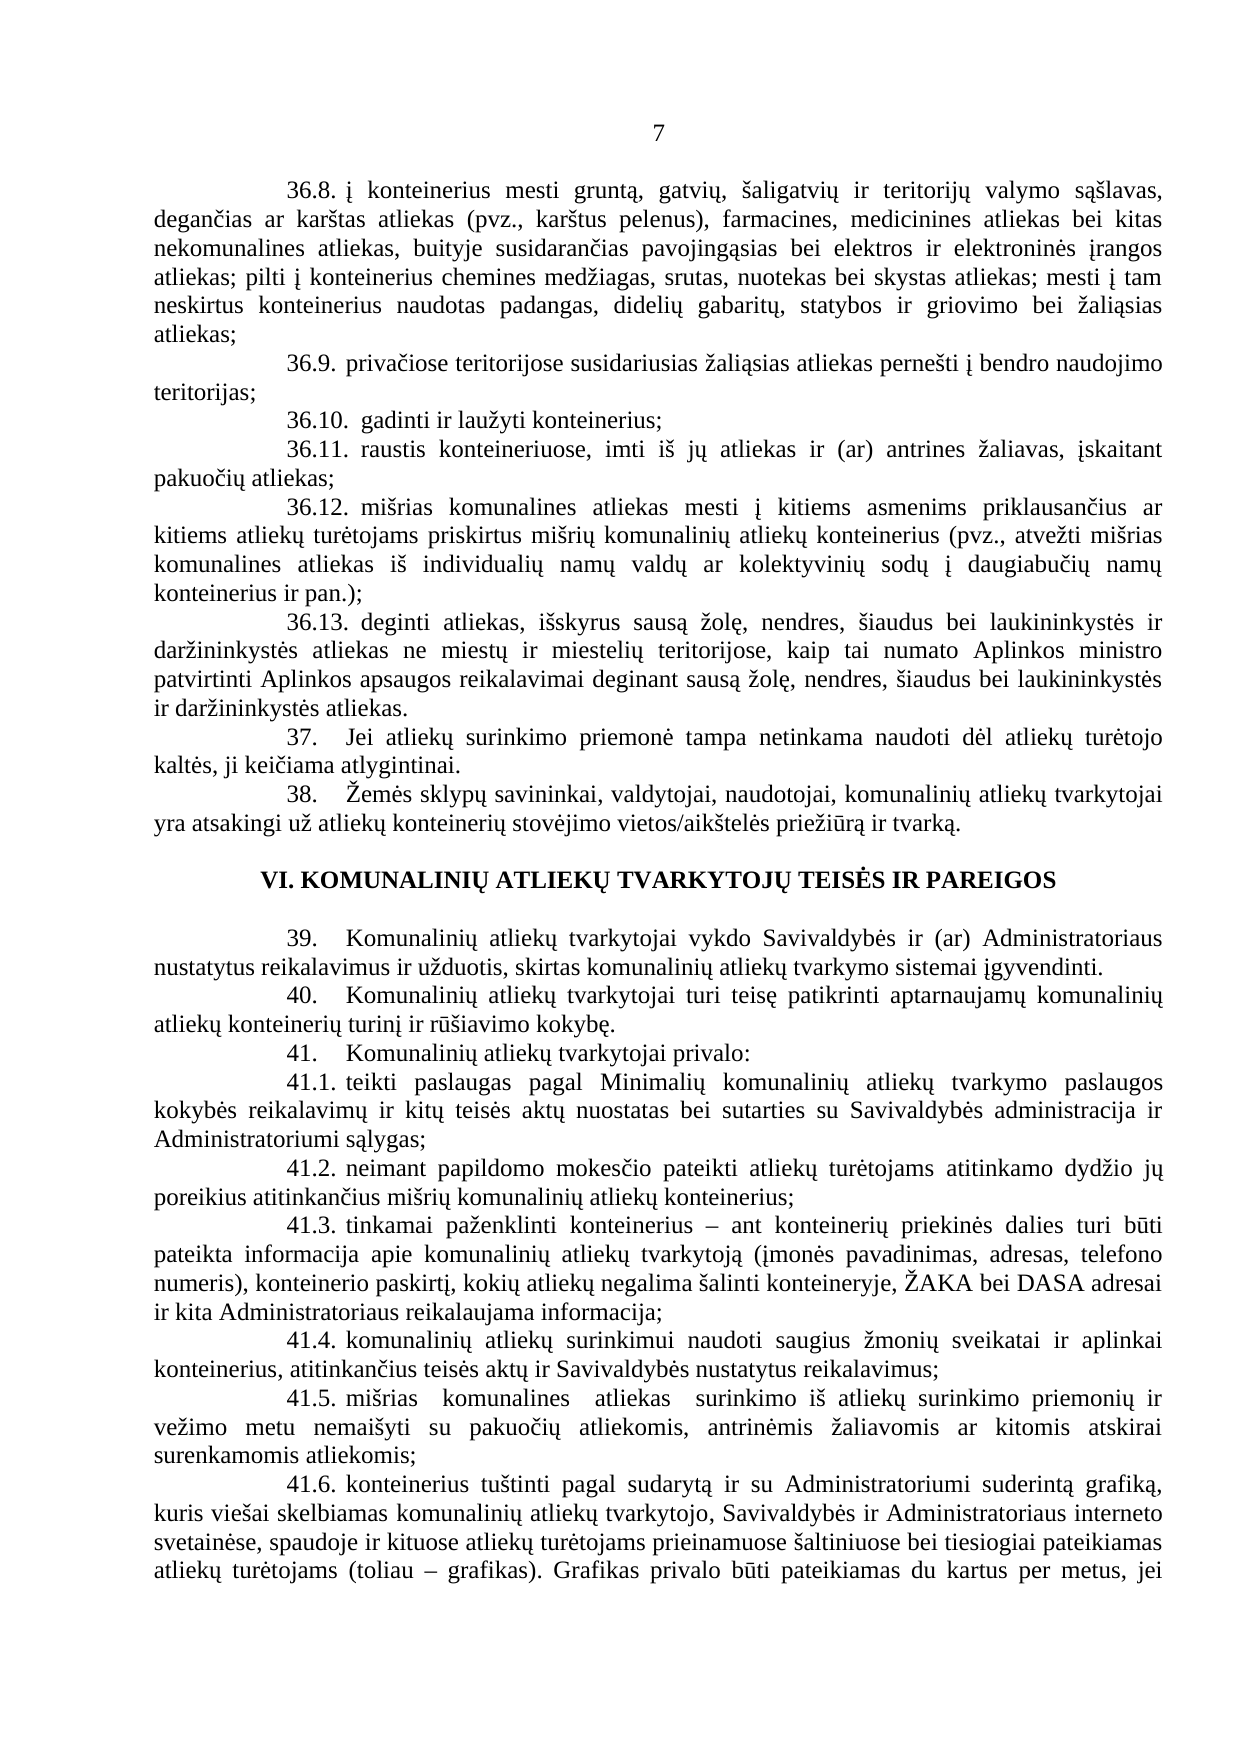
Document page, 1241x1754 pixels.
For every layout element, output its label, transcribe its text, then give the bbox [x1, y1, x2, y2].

text 40. Komunalinių atliekų tvarkytojai turi teisę patikrinti aptarnaujamų komunalinių atliekų konteinerių turinį ir rūšiavimo kokybę. [153, 981, 1163, 1038]
text 36.12. mišrias komunalines atliekas mesti į kitiems asmenims priklausančius ar kitiems atliekų turėtojams priskirtus mišrių komunalinių atliekų konteinerius (pvz., atvežti mišrias komunalines atliekas iš individualių namų valdų ar kolektyvinių sodų į daugiabučių namų konteinerius ir pan.); [153, 492, 1163, 607]
text 36.10. gadinti ir laužyti konteinerius; [153, 406, 1163, 434]
text 41. Komunalinių atliekų tvarkytojai privalo: [153, 1038, 1163, 1067]
text 37. Jei atliekų surinkimo priemonė tampa netinkama naudoti dėl atliekų turėtojo kaltės, ji keičiama atlygintinai. [153, 722, 1163, 779]
text 39. Komunalinių atliekų tvarkytojai vykdo Savivaldybės ir (ar) Administratoriaus nustatytus reikalavimus ir užduotis, skirtas komunalinių atliekų tvarkymo sistemai įgyvendinti. [153, 923, 1163, 981]
text 41.5. mišrias komunalines atliekas surinkimo iš atliekų surinkimo priemonių ir vežimo metu nemaišyti su pakuočių atliekomis, antrinėmis žaliavomis ar kitomis atskirai surenkamomis atliekomis; [153, 1383, 1163, 1469]
text 36.11. raustis konteineriuose, imti iš jų atliekas ir (ar) antrines žaliavas, įskaitant pakuočių atliekas; [153, 434, 1163, 492]
text 36.9. privačiose teritorijose susidariusias žaliąsias atliekas pernešti į bendro naudojimo teritorijas; [153, 348, 1163, 406]
text 41.1. teikti paslaugas pagal Minimalių komunalinių atliekų tvarkymo paslaugos kokybės reikalavimų ir kitų teisės aktų nuostatas bei sutarties su Savivaldybės administracija ir Administratoriumi sąlygas; [153, 1067, 1163, 1153]
text VI. KOMUNALINIŲ ATLIEKŲ TVARKYTOJŲ TEISĖS IR PAREIGOS [153, 866, 1163, 894]
text 36.8. į konteinerius mesti gruntą, gatvių, šaligatvių ir teritorijų valymo sąšlavas, degančias ar karštas atliekas (pvz., karštus pelenus), farmacines, medicinines atliekas bei kitas nekomunalines atliekas, buityje susidarančias pavojingąsias bei elektros ir elektroninės įrangos atliekas; pilti į konteinerius chemines medžiagas, srutas, nuotekas bei skystas atliekas; mesti į tam neskirtus konteinerius naudotas padangas, didelių gabaritų, statybos ir griovimo bei žaliąsias atliekas; [153, 176, 1163, 348]
text 41.3. tinkamai paženklinti konteinerius – ant konteinerių priekinės dalies turi būti pateikta informacija apie komunalinių atliekų tvarkytoją (įmonės pavadinimas, adresas, telefono numeris), konteinerio paskirtį, kokių atliekų negalima šalinti konteineryje, ŽAKA bei DASA adresai ir kita Administratoriaus reikalaujama informacija; [153, 1211, 1163, 1326]
text 41.4. komunalinių atliekų surinkimui naudoti saugius žmonių sveikatai ir aplinkai konteinerius, atitinkančius teisės aktų ir Savivaldybės nustatytus reikalavimus; [153, 1326, 1163, 1383]
text 36.13. deginti atliekas, išskyrus sausą žolę, nendres, šiaudus bei laukininkystės ir daržininkystės atliekas ne miestų ir miestelių teritorijose, kaip tai numato Aplinkos ministro patvirtinti Aplinkos apsaugos reikalavimai deginant sausą žolę, nendres, šiaudus bei laukininkystės ir daržininkystės atliekas. [153, 607, 1163, 722]
text 41.2. neimant papildomo mokesčio pateikti atliekų turėtojams atitinkamo dydžio jų poreikius atitinkančius mišrių komunalinių atliekų konteinerius; [153, 1153, 1163, 1211]
text 38. Žemės sklypų savininkai, valdytojai, naudotojai, komunalinių atliekų tvarkytojai yra atsakingi už atliekų konteinerių stovėjimo vietos/aikštelės priežiūrą ir tvarką. [153, 779, 1163, 837]
text 41.6. konteinerius tuštinti pagal sudarytą ir su Administratoriumi suderintą grafiką, kuris viešai skelbiamas komunalinių atliekų tvarkytojo, Savivaldybės ir Administratoriaus interneto svetainėse, spaudoje ir kituose atliekų turėtojams prieinamuose šaltiniuose bei tiesiogiai pateikiamas atliekų turėtojams (toliau – grafikas). Grafikas privalo būti pateikiamas du kartus per metus, jei [153, 1469, 1163, 1584]
